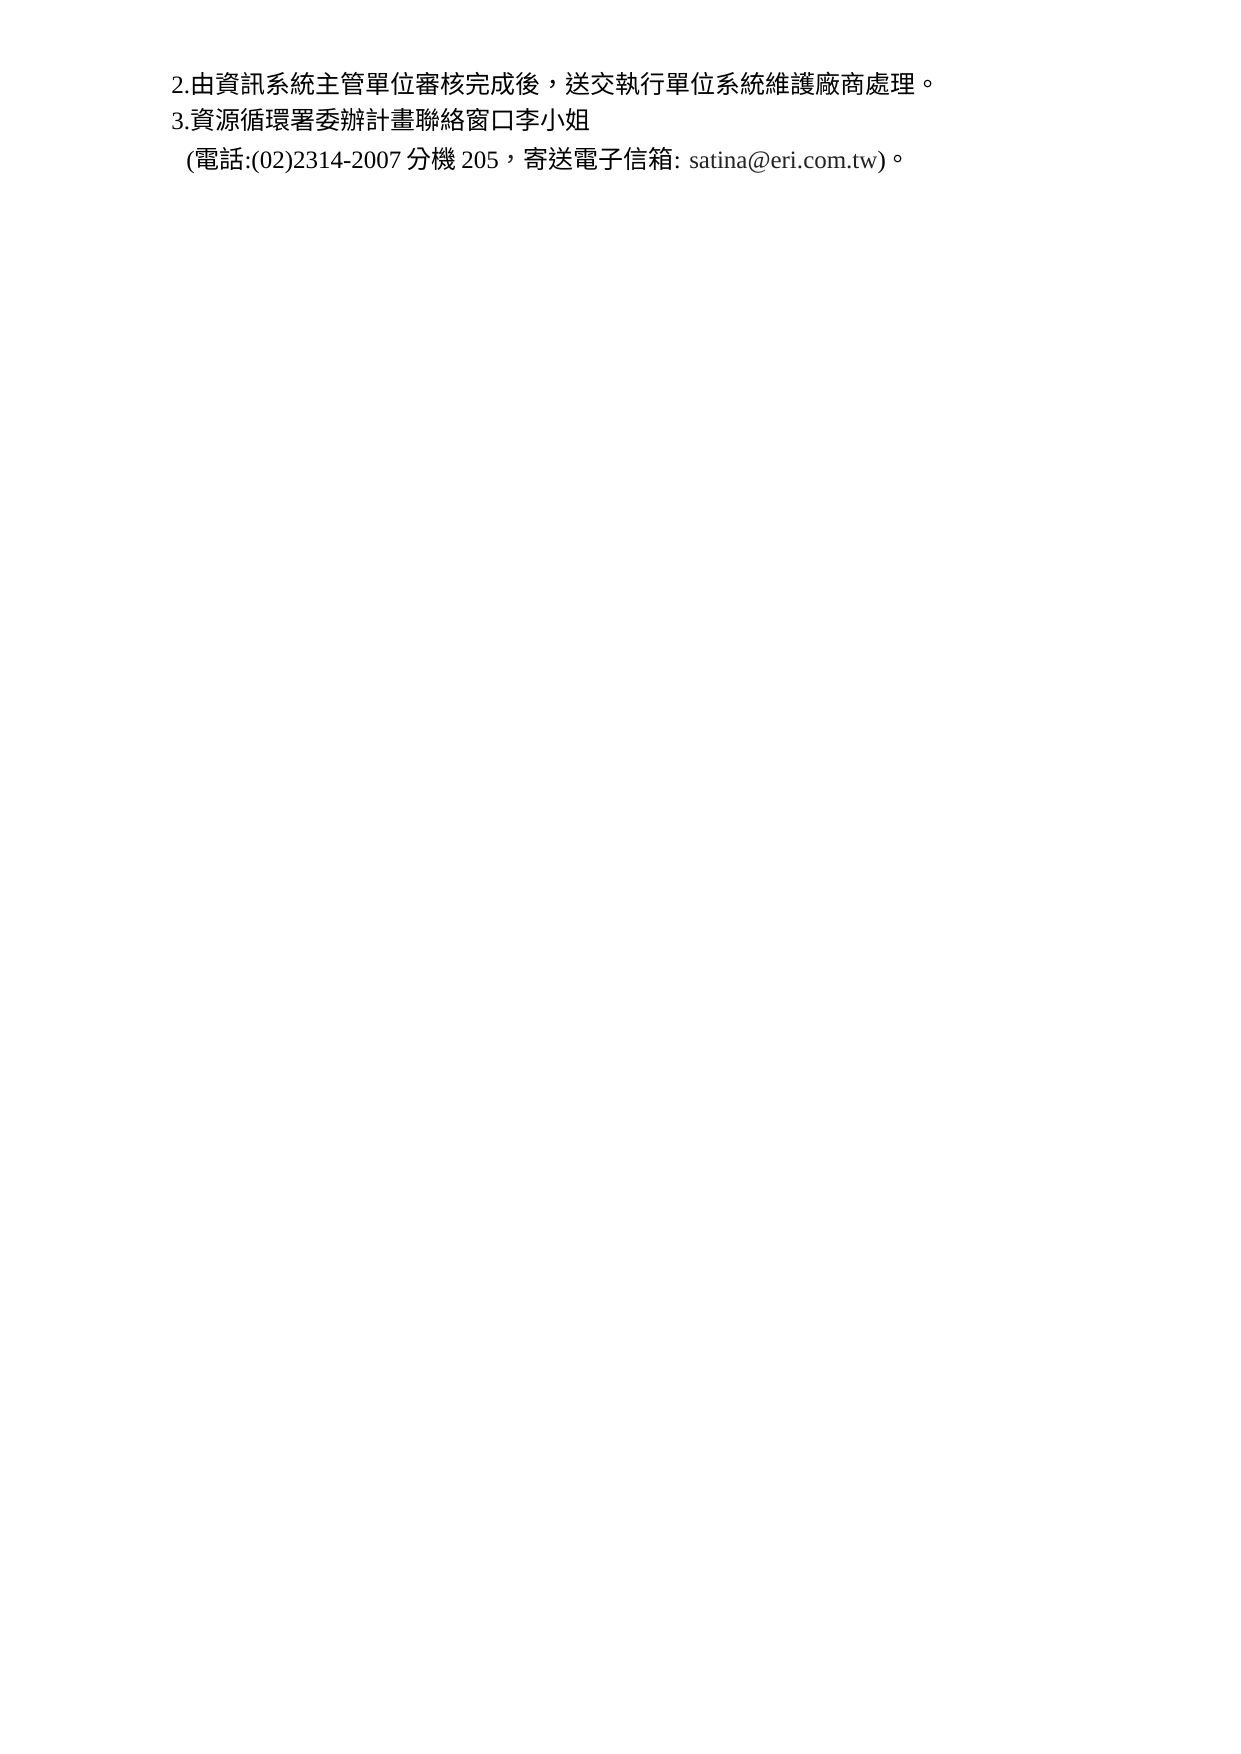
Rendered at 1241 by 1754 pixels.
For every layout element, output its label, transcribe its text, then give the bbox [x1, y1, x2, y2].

text 2.由資訊系統主管單位審核完成後，送交執行單位系統維護廠商處理。 [171, 64, 1125, 101]
text 3.資源循環署委辦計畫聯絡窗口李小姐 (電話:(02)2314-2007分機205，寄送電子信箱: satina@eri.com.tw)。 [171, 101, 1125, 175]
